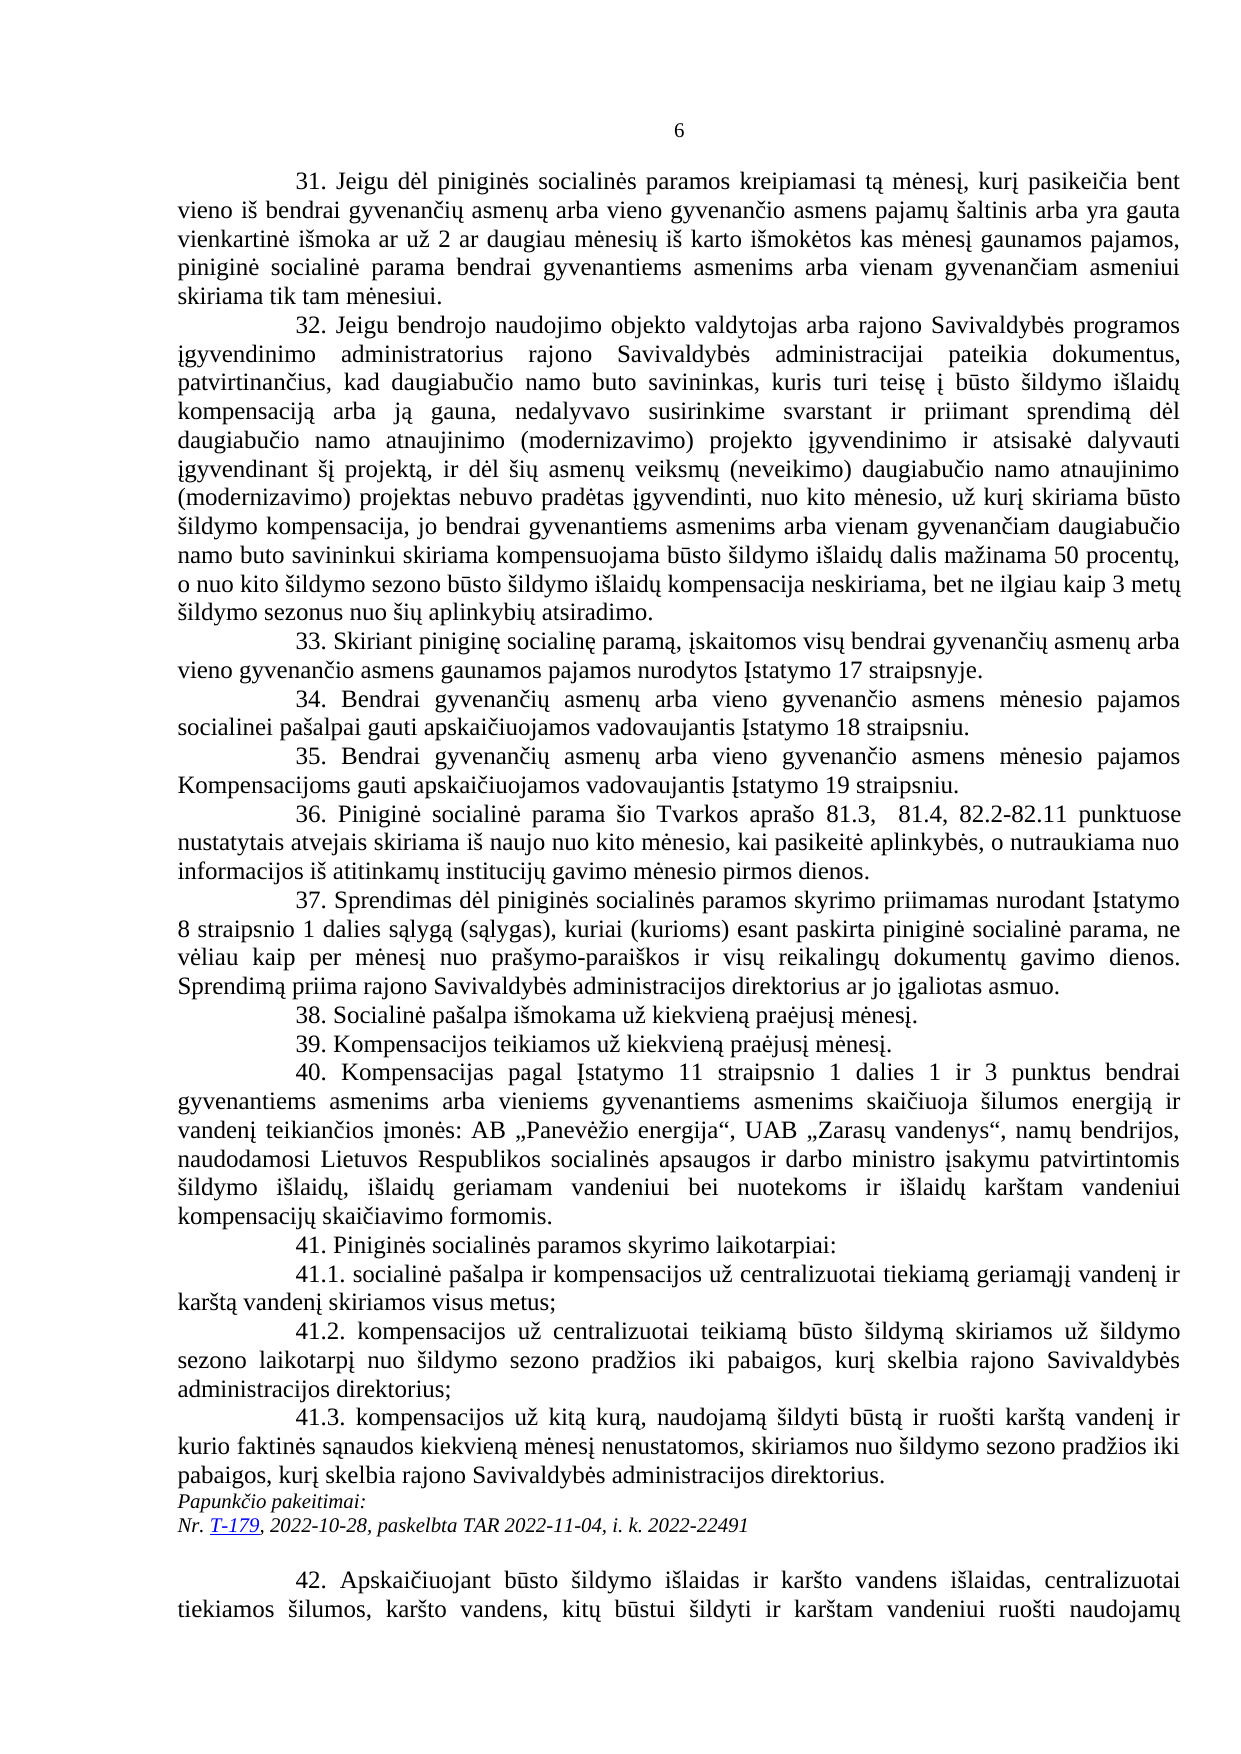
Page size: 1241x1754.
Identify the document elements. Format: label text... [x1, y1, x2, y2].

text 32. Jeigu bendrojo naudojimo objekto valdytojas arba rajono Savivaldybės programos įgyvendinimo administratorius rajono Savivaldybės administracijai pateikia dokumentus, patvirtinančius, kad daugiabučio namo buto savininkas, kuris turi teisę į būsto šildymo išlaidų kompensaciją arba ją gauna, nedalyvavo susirinkime svarstant ir priimant sprendimą dėl daugiabučio namo atnaujinimo (modernizavimo) projekto įgyvendinimo ir atsisakė dalyvauti įgyvendinant šį projektą, ir dėl šių asmenų veiksmų (neveikimo) daugiabučio namo atnaujinimo (modernizavimo) projektas nebuvo pradėtas įgyvendinti, nuo kito mėnesio, už kurį skiriama būsto šildymo kompensacija, jo bendrai gyvenantiems asmenims arba vienam gyvenančiam daugiabučio namo buto savininkui skiriama kompensuojama būsto šildymo išlaidų dalis mažinama 50 procentų, o nuo kito šildymo sezono būsto šildymo išlaidų kompensacija neskiriama, bet ne ilgiau kaip 3 metų šildymo sezonus nuo šių aplinkybių atsiradimo. [177, 310, 1181, 626]
text 35. Bendrai gyvenančių asmenų arba vieno gyvenančio asmens mėnesio pajamos Kompensacijoms gauti apskaičiuojamos vadovaujantis Įstatymo 19 straipsniu. [177, 741, 1181, 799]
text 39. Kompensacijos teikiamos už kiekvieną praėjusį mėnesį. [177, 1029, 1181, 1057]
text 42. Apskaičiuojant būsto šildymo išlaidas ir karšto vandens išlaidas, centralizuotai tiekiamos šilumos, karšto vandens, kitų būstui šildyti ir karštam vandeniui ruošti naudojamų [177, 1566, 1181, 1623]
text 41.3. kompensacijos už kitą kurą, naudojamą šildyti būstą ir ruošti karštą vandenį ir kurio faktinės sąnaudos kiekvieną mėnesį nenustatomos, skiriamos nuo šildymo sezono pradžios iki pabaigos, kurį skelbia rajono Savivaldybės administracijos direktorius. [177, 1402, 1181, 1489]
text 41.1. socialinė pašalpa ir kompensacijos už centralizuotai tiekiamą geriamąjį vandenį ir karštą vandenį skiriamos visus metus; [177, 1259, 1181, 1316]
text 41.2. kompensacijos už centralizuotai teikiamą būsto šildymą skiriamos už šildymo sezono laikotarpį nuo šildymo sezono pradžios iki pabaigos, kurį skelbia rajono Savivaldybės administracijos direktorius; [177, 1316, 1181, 1402]
text 31. Jeigu dėl piniginės socialinės paramos kreipiamasi tą mėnesį, kurį pasikeičia bent vieno iš bendrai gyvenančių asmenų arba vieno gyvenančio asmens pajamų šaltinis arba yra gauta vienkartinė išmoka ar už 2 ar daugiau mėnesių iš karto išmokėtos kas mėnesį gaunamos pajamos, piniginė socialinė parama bendrai gyvenantiems asmenims arba vienam gyvenančiam asmeniui skiriama tik tam mėnesiui. [177, 166, 1181, 310]
text 40. Kompensacijas pagal Įstatymo 11 straipsnio 1 dalies 1 ir 3 punktus bendrai gyvenantiems asmenims arba vieniems gyvenantiems asmenims skaičiuoja šilumos energiją ir vandenį teikiančios įmonės: AB „Panevėžio energija“, UAB „Zarasų vandenys“, namų bendrijos, naudodamosi Lietuvos Respublikos socialinės apsaugos ir darbo ministro įsakymu patvirtintomis šildymo išlaidų, išlaidų geriamam vandeniui bei nuotekoms ir išlaidų karštam vandeniui kompensacijų skaičiavimo formomis. [177, 1057, 1181, 1230]
text Papunkčio pakeitimai: [177, 1489, 1181, 1513]
text 34. Bendrai gyvenančių asmenų arba vieno gyvenančio asmens mėnesio pajamos socialinei pašalpai gauti apskaičiuojamos vadovaujantis Įstatymo 18 straipsniu. [177, 684, 1181, 741]
text 37. Sprendimas dėl piniginės socialinės paramos skyrimo priimamas nurodant Įstatymo 8 straipsnio 1 dalies sąlygą (sąlygas), kuriai (kurioms) esant paskirta piniginė socialinė parama, ne vėliau kaip per mėnesį nuo prašymo-paraiškos ir visų reikalingų dokumentų gavimo dienos. Sprendimą priima rajono Savivaldybės administracijos direktorius ar jo įgaliotas asmuo. [177, 885, 1181, 1000]
text 41. Piniginės socialinės paramos skyrimo laikotarpiai: [177, 1230, 1181, 1259]
text 33. Skiriant piniginę socialinę paramą, įskaitomos visų bendrai gyvenančių asmenų arba vieno gyvenančio asmens gaunamos pajamos nurodytos Įstatymo 17 straipsnyje. [177, 626, 1181, 684]
text 36. Piniginė socialinė parama šio Tvarkos aprašo 81.3, 81.4, 82.2-82.11 punktuose nustatytais atvejais skiriama iš naujo nuo kito mėnesio, kai pasikeitė aplinkybės, o nutraukiama nuo informacijos iš atitinkamų institucijų gavimo mėnesio pirmos dienos. [177, 799, 1181, 885]
text Nr. T-179, 2022-10-28, paskelbta TAR 2022-11-04, i. k. 2022-22491 [177, 1513, 1181, 1537]
text 38. Socialinė pašalpa išmokama už kiekvieną praėjusį mėnesį. [177, 1000, 1181, 1029]
